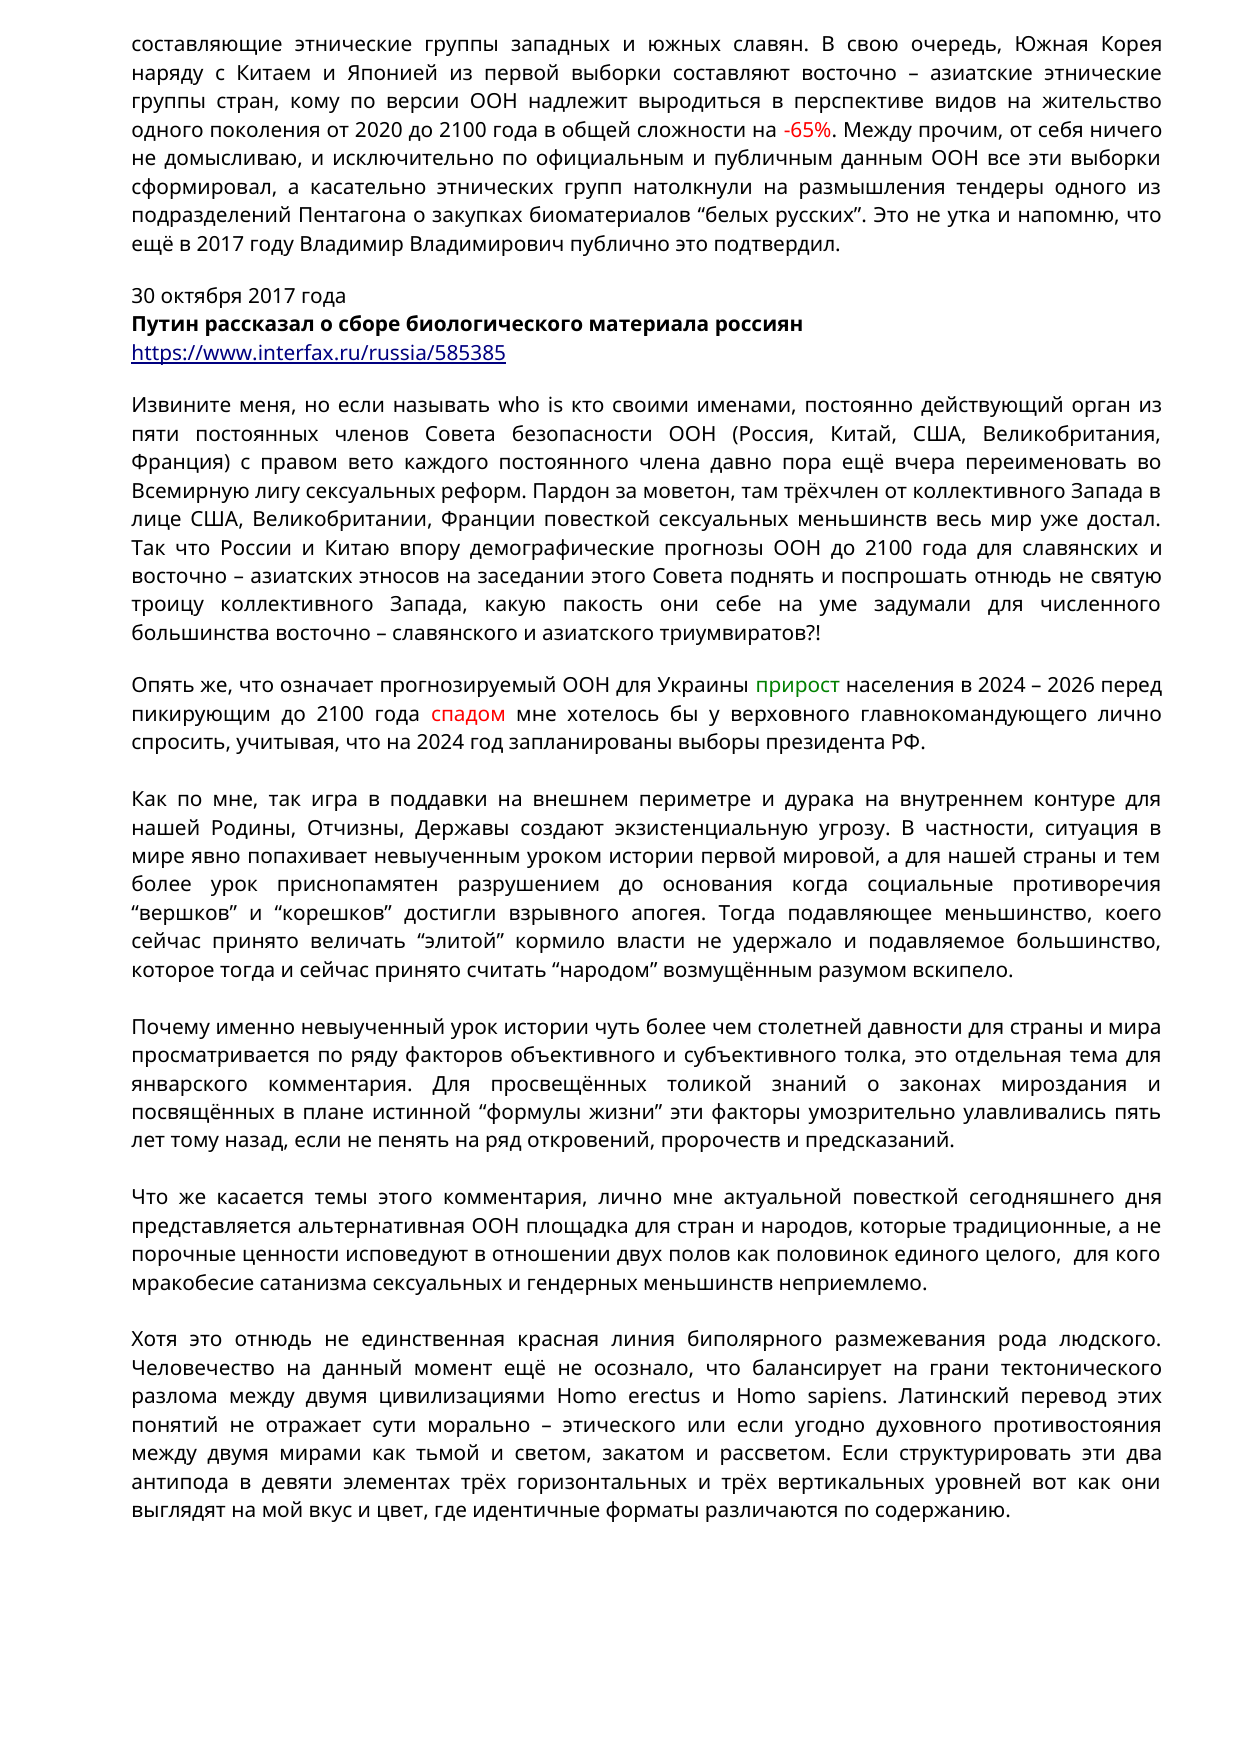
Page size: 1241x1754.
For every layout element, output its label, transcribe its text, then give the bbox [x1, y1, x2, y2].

text Почему именно невыученный урок истории чуть более чем столетней давности для страны и мира просматривается по ряду факторов объективного и субъективного толка, это отдельная тема для январского комментария. Для просвещённых толикой знаний о законах мироздания и посвящённых в плане истинной “формулы жизни” эти факторы умозрительно улавливались пять лет тому назад, если не пенять на ряд откровений, пророчеств и предсказаний. [131, 1012, 1162, 1154]
text Как по мне, так игра в поддавки на внешнем периметре и дурака на внутреннем контуре для нашей Родины, Отчизны, Державы создают экзистенциальную угрозу. В частности, ситуация в мире явно попахивает невыученным уроком истории первой мировой, а для нашей страны и тем более урок приснопамятен разрушением до основания когда социальные противоречия “вершков” и “корешков” достигли взрывного апогея. Тогда подавляющее меньшинство, коего сейчас принято величать “элитой” кормило власти не удержало и подавляемое большинство, которое тогда и сейчас принято считать “народом” возмущённым разумом вскипело. [131, 784, 1162, 983]
text https://www.interfax.ru/russia/585385 [131, 338, 1162, 366]
text 30 октября 2017 года [131, 281, 1162, 309]
text Путин рассказал о сборе биологического материала россиян [131, 309, 1162, 338]
text Опять же, что означает прогнозируемый ООН для Украины прирост населения в 2024 – 2026 перед пикирующим до 2100 года спадом мне хотелось бы у верховного главнокомандующего лично спросить, учитывая, что на 2024 год запланированы выборы президента РФ. [131, 671, 1162, 756]
text Извините меня, но если называть who is кто своими именами, постоянно действующий орган из пяти постоянных членов Совета безопасности ООН (Россия, Китай, США, Великобритания, Франция) с правом вето каждого постоянного члена давно пора ещё вчера переименовать во Всемирную лигу сексуальных реформ. Пардон за моветон, там трёхчлен от коллективного Запада в лице США, Великобритании, Франции повесткой сексуальных меньшинств весь мир уже достал. Так что России и Китаю впору демографические прогнозы ООН до 2100 года для славянских и восточно – азиатских этносов на заседании этого Совета поднять и поспрошать отнюдь не святую троицу коллективного Запада, какую пакость они себе на уме задумали для численного большинства восточно – славянского и азиатского триумвиратов?! [131, 391, 1162, 646]
text Хотя это отнюдь не единственная красная линия биполярного размежевания рода людского. Человечество на данный момент ещё не осознало, что балансирует на грани тектонического разлома между двумя цивилизациями Homo erectus и Homo sapiens. Латинский перевод этих понятий не отражает сути морально – этического или если угодно духовного противостояния между двумя мирами как тьмой и светом, закатом и рассветом. Если структурировать эти два антипода в девяти элементах трёх горизонтальных и трёх вертикальных уровней вот как они выглядят на мой вкус и цвет, где идентичные форматы различаются по содержанию. [131, 1324, 1162, 1524]
text составляющие этнические группы западных и южных славян. В свою очередь, Южная Корея наряду с Китаем и Японией из первой выборки составляют восточно – азиатские этнические группы стран, кому по версии ООН надлежит выродиться в перспективе видов на жительство одного поколения от 2020 до 2100 года в общей сложности на -65%. Между прочим, от себя ничего не домысливаю, и исключительно по официальным и публичным данным ООН все эти выборки сформировал, а касательно этнических групп натолкнули на размышления тендеры одного из подразделений Пентагона о закупках биоматериалов “белых русских”. Это не утка и напомню, что ещё в 2017 году Владимир Владимирович публично это подтвердил. [131, 29, 1162, 257]
text Что же касается темы этого комментария, лично мне актуальной повесткой сегодняшнего дня представляется альтернативная ООН площадка для стран и народов, которые традиционные, а не порочные ценности исповедуют в отношении двух полов как половинок единого целого, для кого мракобесие сатанизма сексуальных и гендерных меньшинств неприемлемо. [131, 1182, 1162, 1296]
